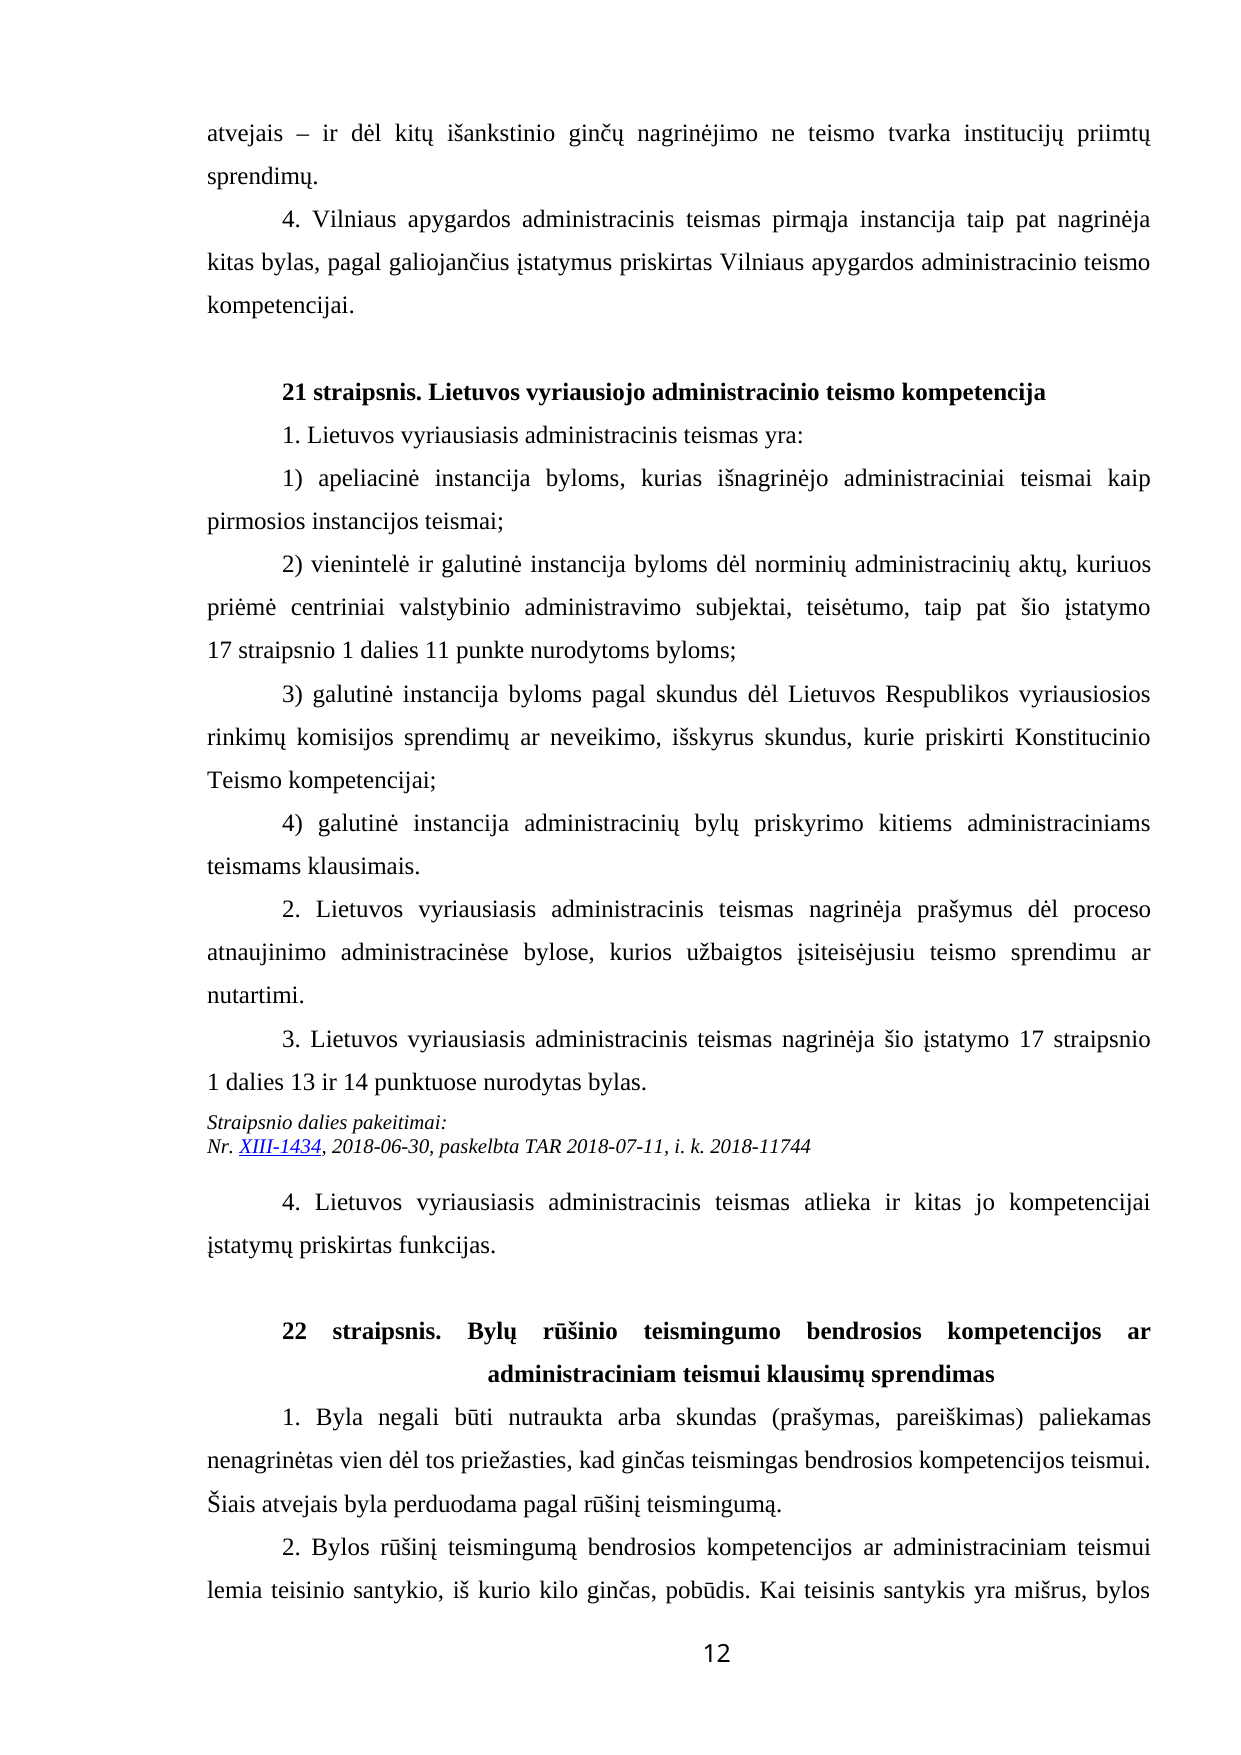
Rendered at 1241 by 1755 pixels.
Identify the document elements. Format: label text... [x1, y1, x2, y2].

text 1) apeliacinė instancija byloms, kurias išnagrinėjo administraciniai teismai kaip pirmosios instancijos teismai; [207, 463, 1152, 535]
text 4. Vilniaus apygardos administracinis teismas pirmąja instancija taip pat nagrinėja kitas bylas, pagal galiojančius įstatymus priskirtas Vilniaus apygardos administracinio teismo kompetencijai. [207, 204, 1152, 319]
text 1. Lietuvos vyriausiasis administracinis teismas yra: [207, 420, 1152, 449]
text 4) galutinė instancija administracinių bylų priskyrimo kitiems administraciniams teismams klausimais. [207, 808, 1152, 880]
text Nr. XIII-1434, 2018-06-30, paskelbta TAR 2018-07-11, i. k. 2018-11744 [207, 1134, 1152, 1158]
text Straipsnio dalies pakeitimai: [207, 1110, 1152, 1134]
text 22 straipsnis. Bylų rūšinio teismingumo bendrosios kompetencijos ar administraciniam teismui klausimų sprendimas [282, 1316, 1152, 1388]
text 3) galutinė instancija byloms pagal skundus dėl Lietuvos Respublikos vyriausiosios rinkimų komisijos sprendimų ar neveikimo, išskyrus skundus, kurie priskirti Konstitucinio Teismo kompetencijai; [207, 679, 1152, 794]
text 21 straipsnis. Lietuvos vyriausiojo administracinio teismo kompetencija [207, 377, 1152, 406]
text 4. Lietuvos vyriausiasis administracinis teismas atlieka ir kitas jo kompetencijai įstatymų priskirtas funkcijas. [207, 1187, 1152, 1259]
text 2. Bylos rūšinį teismingumą bendrosios kompetencijos ar administraciniam teismui lemia teisinio santykio, iš kurio kilo ginčas, pobūdis. Kai teisinis santykis yra mišrus, bylos [207, 1532, 1152, 1604]
text 1. Byla negali būti nutraukta arba skundas (prašymas, pareiškimas) paliekamas nenagrinėtas vien dėl tos priežasties, kad ginčas teismingas bendrosios kompetencijos teismui. Šiais atvejais byla perduodama pagal rūšinį teismingumą. [207, 1402, 1152, 1517]
text 2) vienintelė ir galutinė instancija byloms dėl norminių administracinių aktų, kuriuos priėmė centriniai valstybinio administravimo subjektai, teisėtumo, taip pat šio įstatymo 17 straipsnio 1 dalies 11 punkte nurodytoms byloms; [207, 549, 1152, 664]
text 2. Lietuvos vyriausiasis administracinis teismas nagrinėja prašymus dėl proceso atnaujinimo administracinėse bylose, kurios užbaigtos įsiteisėjusiu teismo sprendimu ar nutartimi. [207, 894, 1152, 1009]
text atvejais – ir dėl kitų išankstinio ginčų nagrinėjimo ne teismo tvarka institucijų priimtų sprendimų. [207, 118, 1152, 190]
text 3. Lietuvos vyriausiasis administracinis teismas nagrinėja šio įstatymo 17 straipsnio 1 dalies 13 ir 14 punktuose nurodytas bylas. [207, 1024, 1152, 1096]
